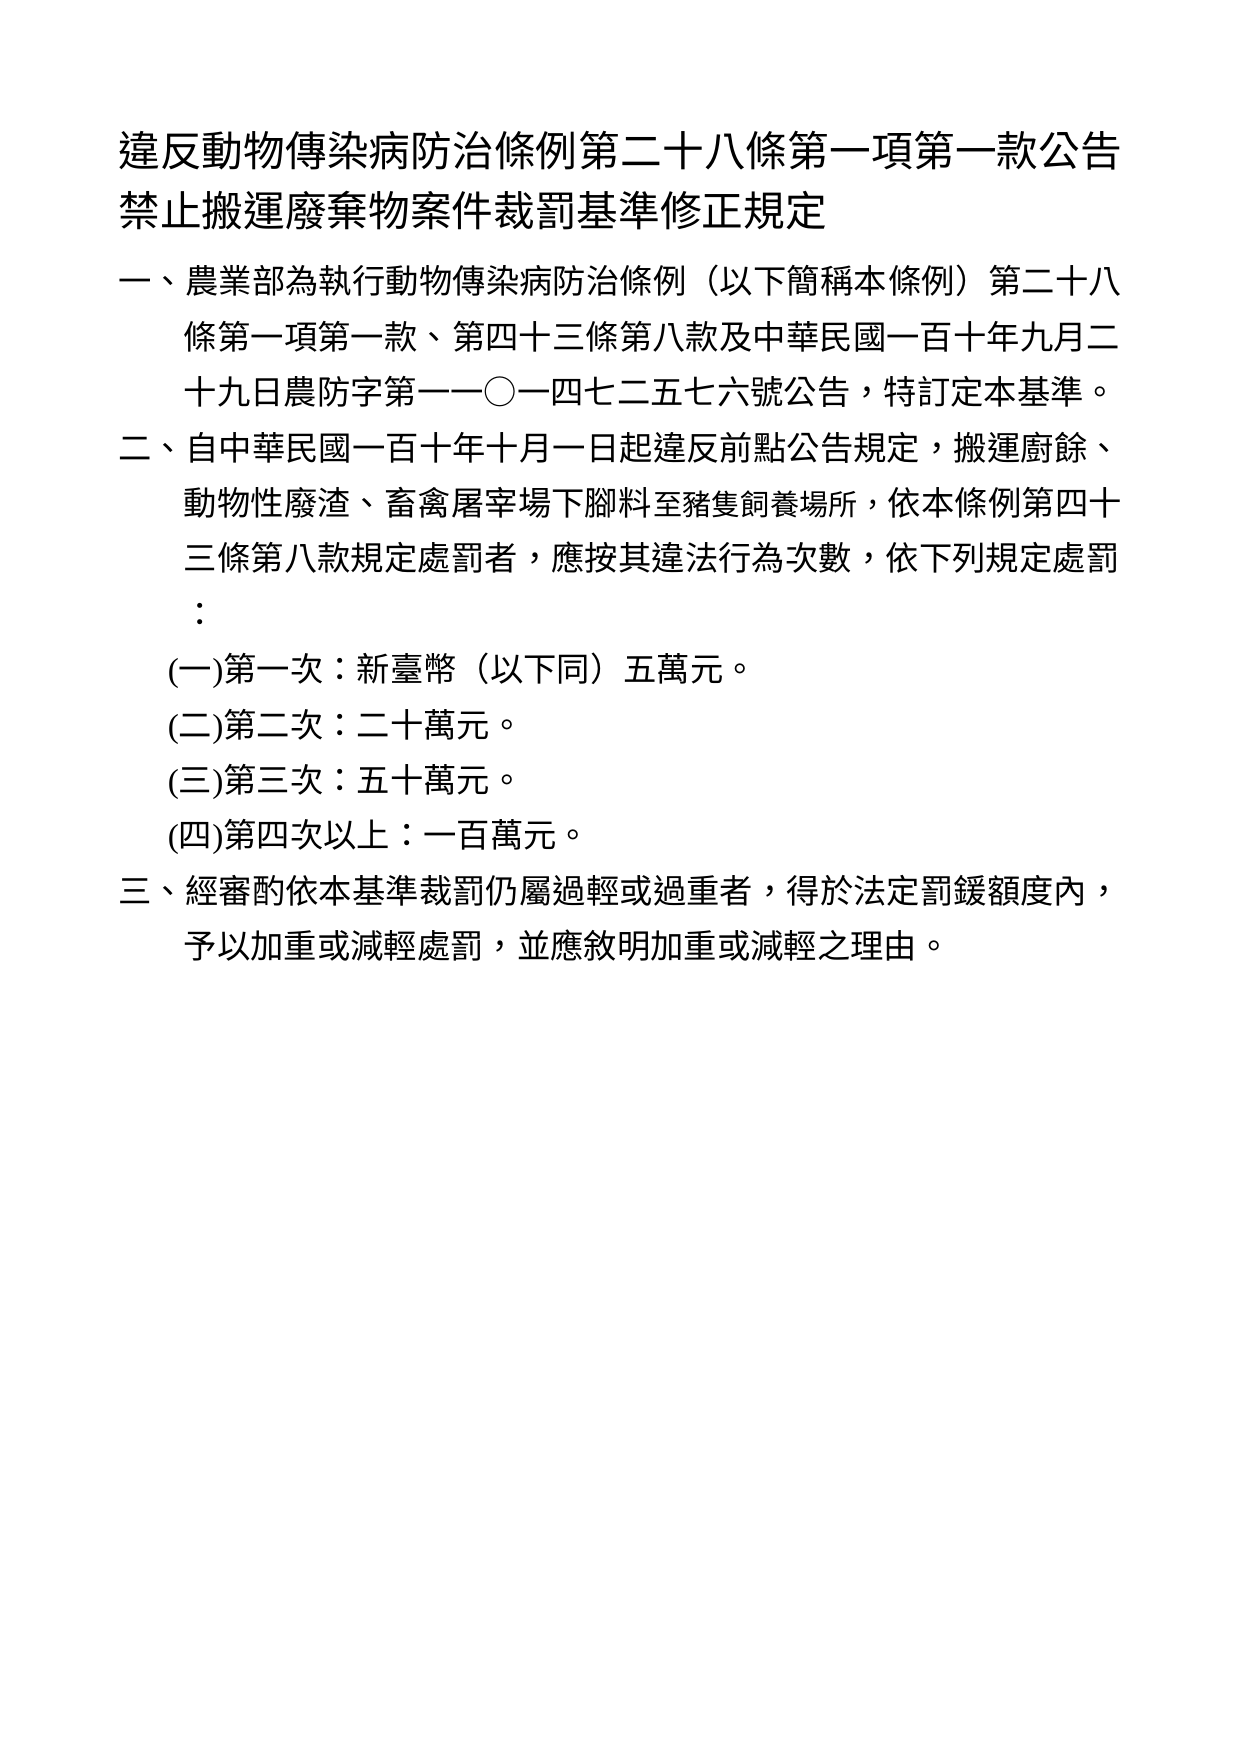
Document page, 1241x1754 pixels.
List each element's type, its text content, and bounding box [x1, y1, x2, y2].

text 一、農業部為執行動物傳染病防治條例（以下簡稱本條例）第二十八條第一項第一款、第四十三條第八款及中華民國一百十年九月二十九日農防字第一一○一四七二五七六號公告，特訂定本基準。 [118, 255, 1122, 414]
text (二)第二次：二十萬元。 [151, 698, 1122, 747]
text (四)第四次以上：一百萬元。 [151, 809, 1122, 857]
text 三、經審酌依本基準裁罰仍屬過輕或過重者，得於法定罰鍰額度內，予以加重或減輕處罰，並應敘明加重或減輕之理由。 [118, 864, 1122, 968]
text (一)第一次：新臺幣（以下同）五萬元。 [151, 643, 1122, 691]
text 違反動物傳染病防治條例第二十八條第一項第一款公告禁止搬運廢棄物案件裁罰基準修正規定 [118, 118, 1122, 239]
text 二、自中華民國一百十年十月一日起違反前點公告規定，搬運廚餘、動物性廢渣、畜禽屠宰場下腳料至豬隻飼養場所，依本條例第四十三條第八款規定處罰者，應按其違法行為次數，依下列規定處罰： [118, 421, 1122, 636]
text (三)第三次：五十萬元。 [151, 754, 1122, 802]
